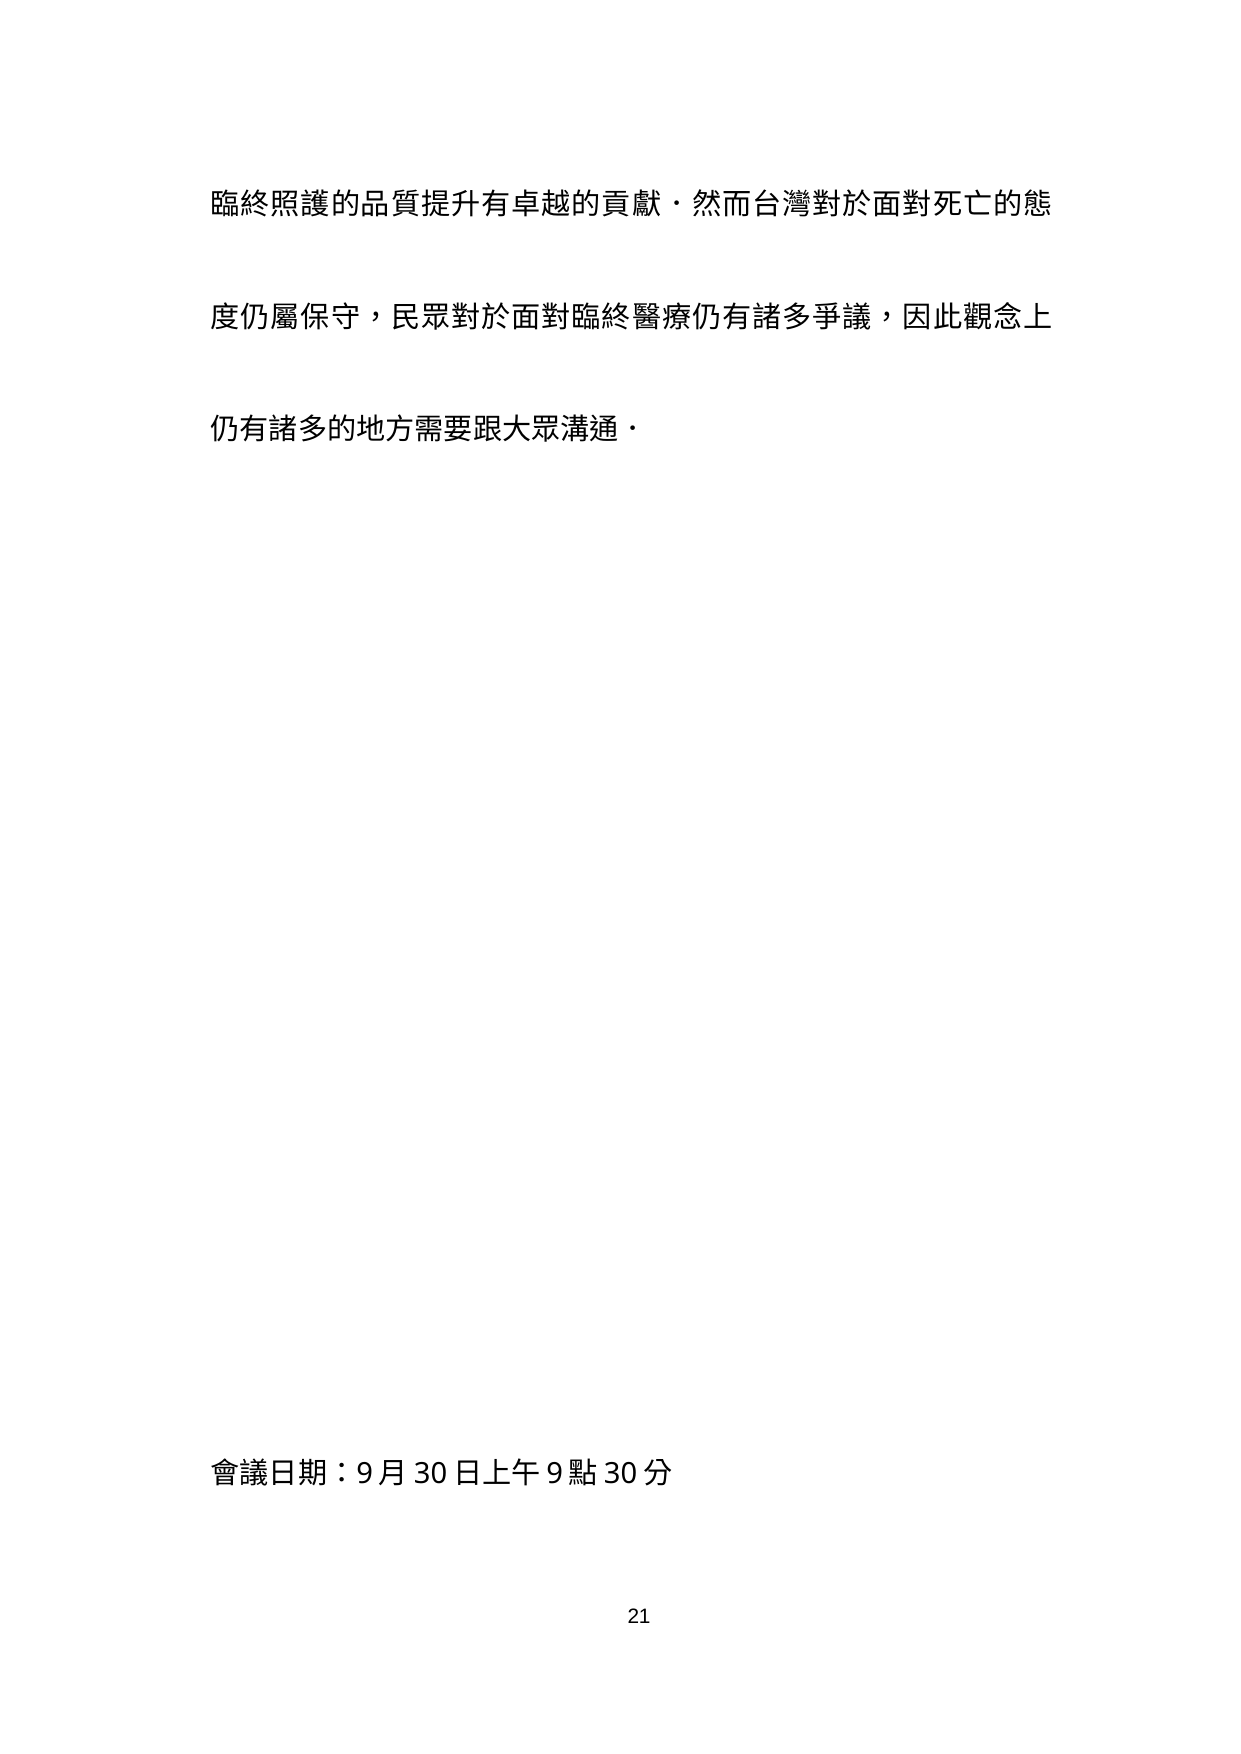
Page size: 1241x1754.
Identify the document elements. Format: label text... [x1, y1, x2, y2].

text 會議日期：9月30日上午9點30分 [210, 1433, 1053, 1508]
text 臨終照護的品質提升有卓越的貢獻．然而台灣對於面對死亡的態度仍屬保守，民眾對於面對臨終醫療仍有諸多爭議，因此觀念上仍有諸多的地方需要跟大眾溝通． [210, 164, 1053, 464]
